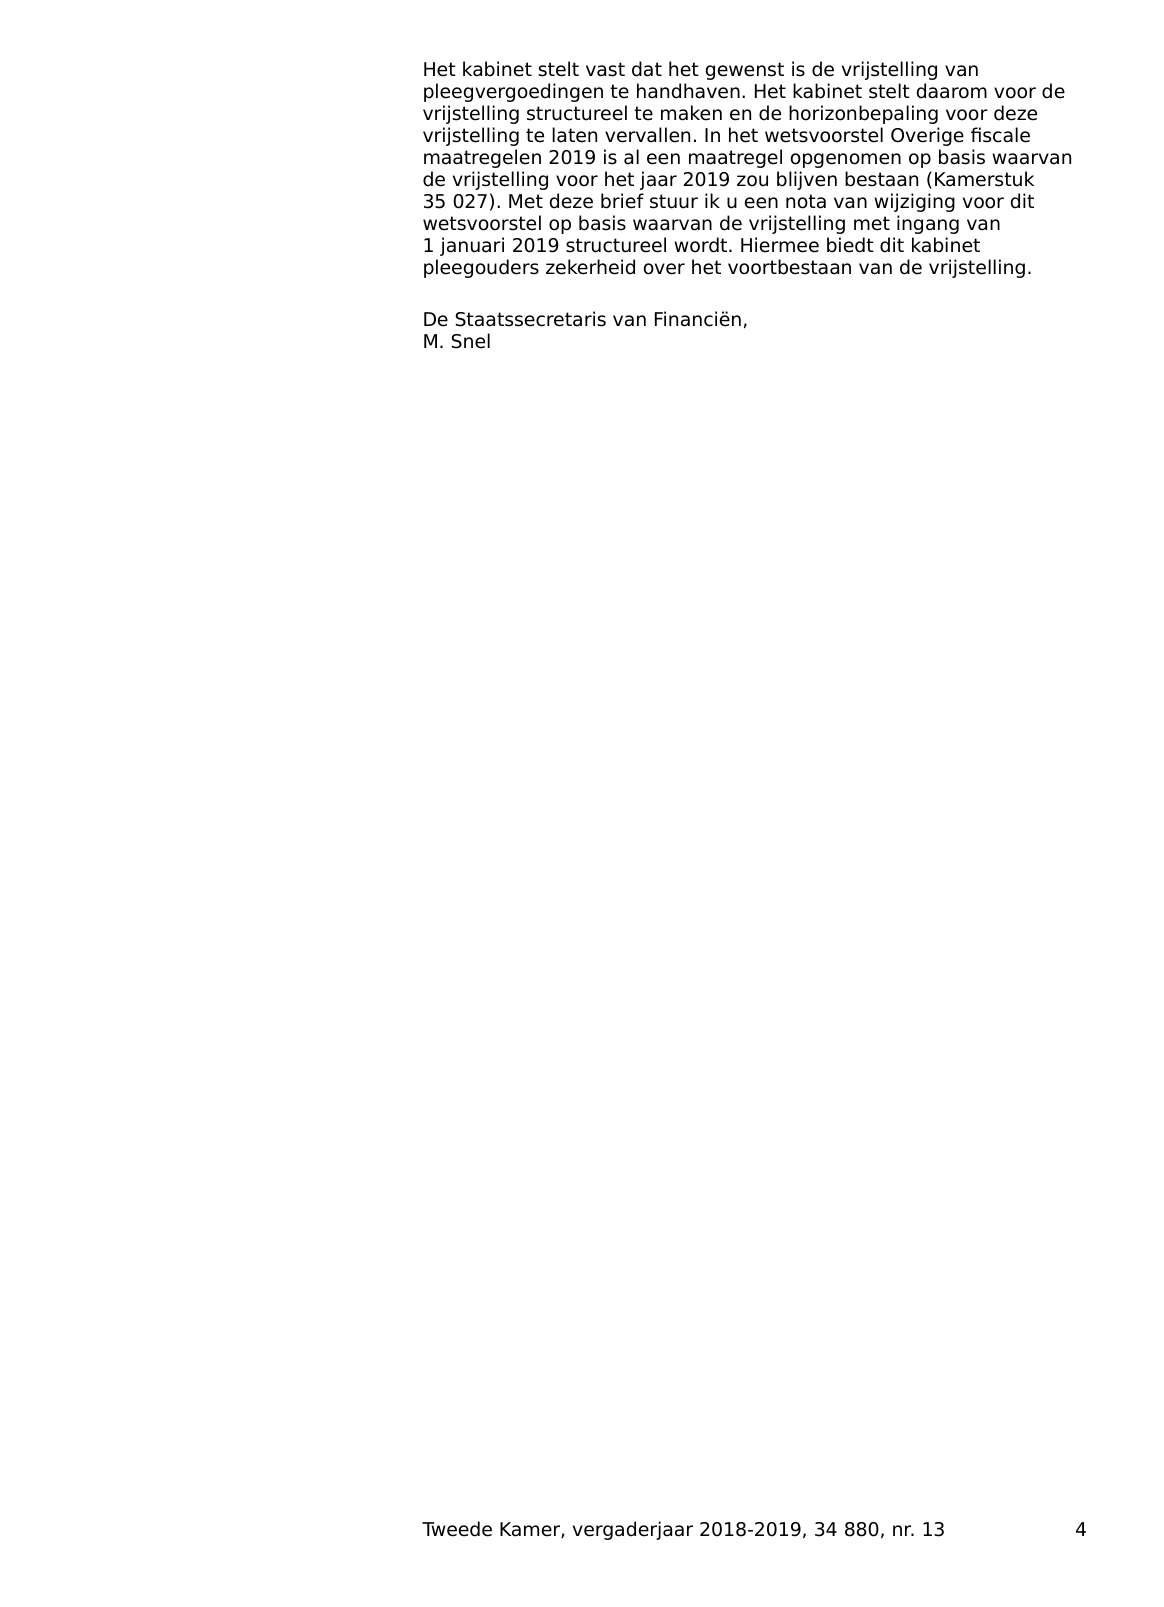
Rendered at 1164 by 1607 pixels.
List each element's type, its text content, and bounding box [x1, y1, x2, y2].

text Het kabinet stelt vast dat het gewenst is de vrijstelling van pleegvergoedingen te handhaven. Het kabinet stelt daarom voor de vrijstelling structureel te maken en de horizonbepaling voor deze vrijstelling te laten vervallen. In het wetsvoorstel Overige fiscale maatregelen 2019 is al een maatregel opgenomen op basis waarvan de vrijstelling voor het jaar 2019 zou blijven bestaan (Kamerstuk 35 027). Met deze brief stuur ik u een nota van wijziging voor dit wetsvoorstel op basis waarvan de vrijstelling met ingang van 1 januari 2019 structureel wordt. Hiermee biedt dit kabinet pleegouders zekerheid over het voortbestaan van de vrijstelling. [422, 59, 1087, 279]
text De Staatssecretaris van Financiën, M. Snel [422, 309, 1087, 353]
